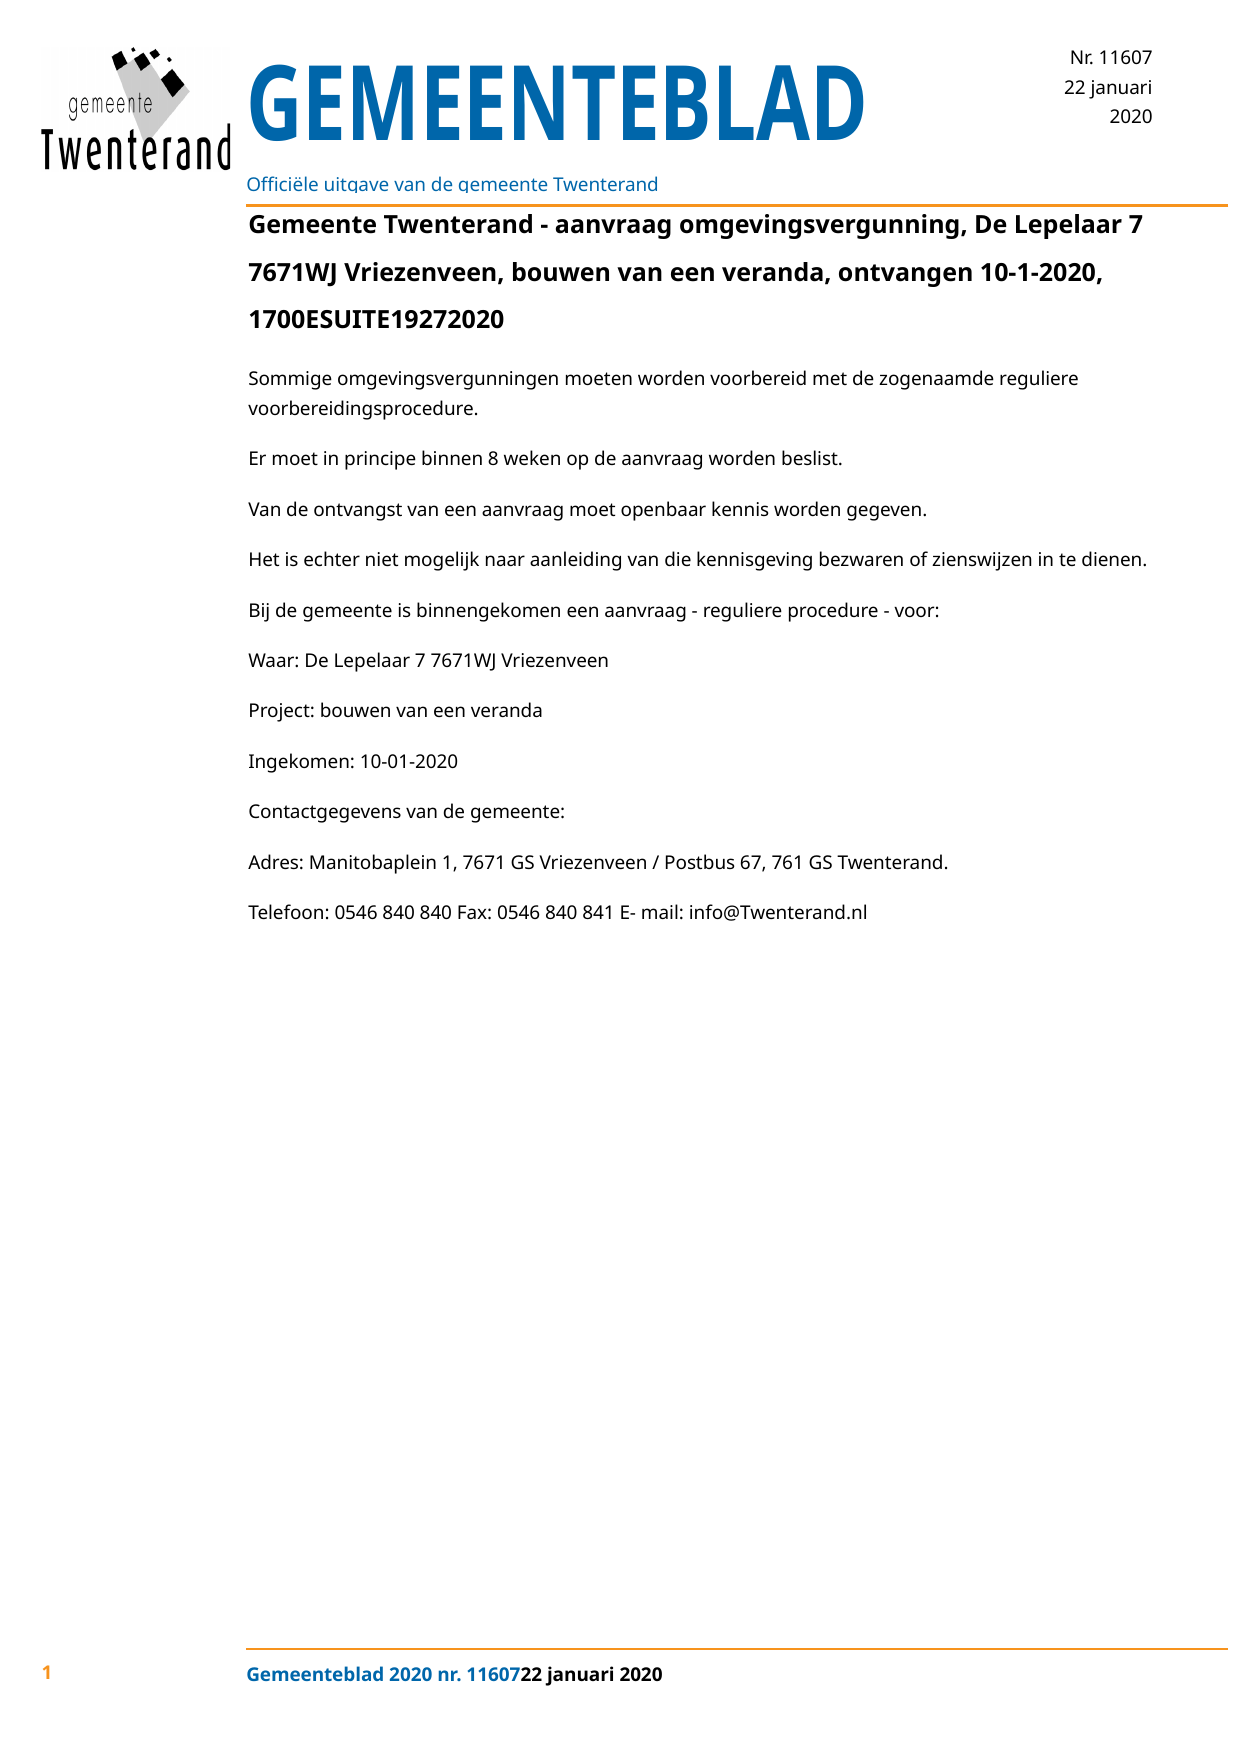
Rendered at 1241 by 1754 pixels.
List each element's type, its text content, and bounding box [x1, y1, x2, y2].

text Gemeente Twenterand - aanvraag omgevingsvergunning, De Lepelaar 7 7671WJ Vriezenveen, bouwen van een veranda, ontvangen 10-1-2020, 1700ESUITE19272020 [248, 207, 1152, 336]
text Telefoon: 0546 840 840 Fax: 0546 840 841 E- mail: info@Twenterand.nl [248, 899, 1152, 925]
text Bij de gemeente is binnengekomen een aanvraag - reguliere procedure - voor: [248, 597, 1152, 622]
text Er moet in principe binnen 8 weken op de aanvraag worden beslist. [248, 446, 1152, 471]
text Adres: Manitobaplein 1, 7671 GS Vriezenveen / Postbus 67, 761 GS Twenterand. [248, 849, 1152, 874]
text Van de ontvangst van een aanvraag moet openbaar kennis worden gegeven. [248, 496, 1152, 522]
text Project: bouwen van een veranda [248, 698, 1152, 723]
text Ingekomen: 10-01-2020 [248, 748, 1152, 774]
text Waar: De Lepelaar 7 7671WJ Vriezenveen [248, 647, 1152, 673]
text Contactgegevens van de gemeente: [248, 798, 1152, 824]
text Het is echter niet mogelijk naar aanleiding van die kennisgeving bezwaren of zienswijzen in te dienen. [248, 546, 1152, 572]
picture [41, 47, 231, 172]
text Sommige omgevingsvergunningen moeten worden voorbereid met de zogenaamde reguliere voorbereidingsprocedure. [248, 366, 1152, 421]
